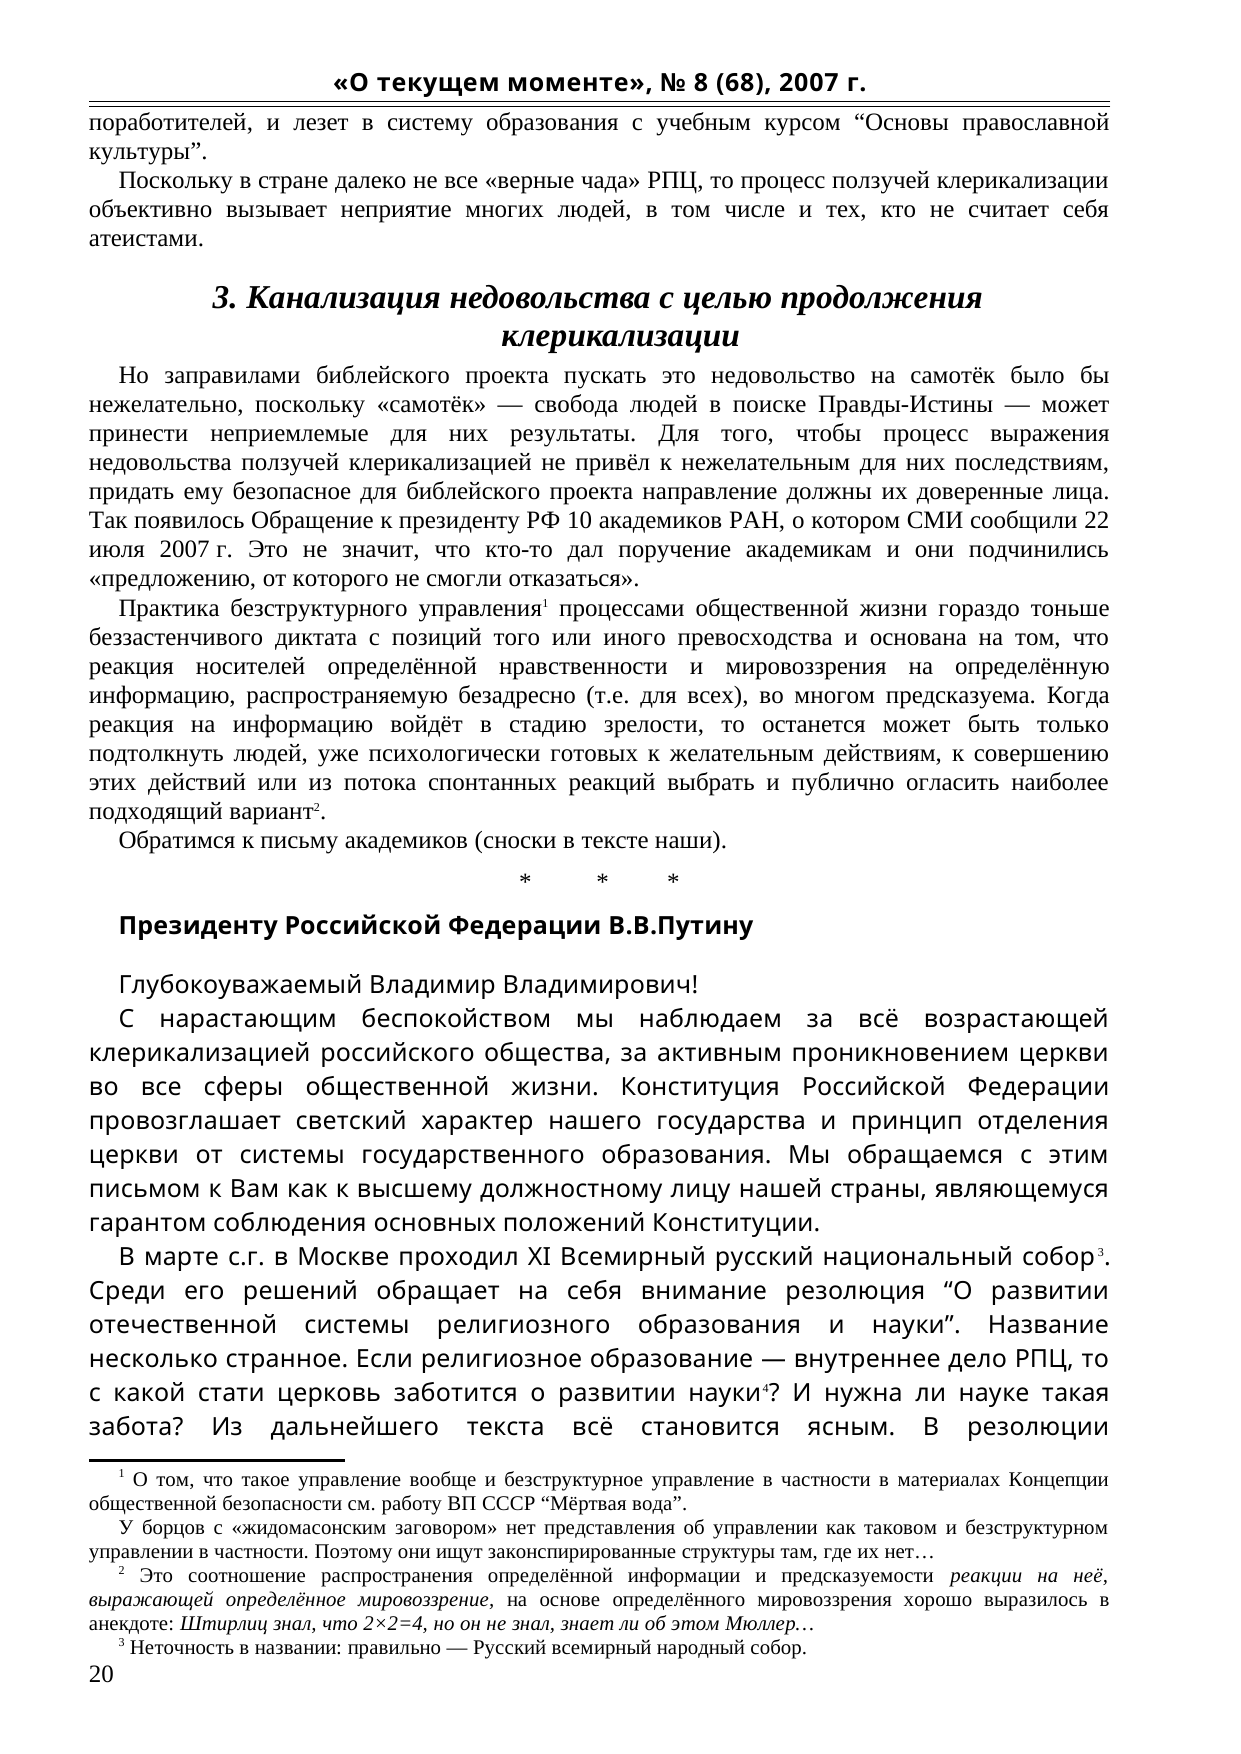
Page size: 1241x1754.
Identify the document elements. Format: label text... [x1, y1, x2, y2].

text О том, что такое управление вообще и безструктурное управление в частности в материалах Концепции общественной безопасности см. работу ВП СССР “Мёртвая вода”. [89, 1467, 1110, 1515]
text Глубокоуважаемый Владимир Владимирович! [89, 967, 1110, 1001]
text Это соотношение распространения определённой информации и предсказуемости реакции на неё, выражающей определённое мировоззрение, на основе определённого мировоззрения хорошо выразилось в анекдоте: Штирлиц знал, что 2×2=4, но он не знал, знает ли об этом Мюллер… [89, 1563, 1110, 1635]
text С нарастающим беспокойством мы наблюдаем за всё возрастающей клерикализацией российского общества, за активным проникновением церкви во все сферы общественной жизни. Конституция Российской Федерации провозглашает светский характер нашего государства и принцип отделения церкви от системы государственного образования. Мы обращаемся с этим письмом к Вам как к высшему должностному лицу нашей страны, являющемуся гарантом соблюдения основных положений Конституции. [89, 1001, 1110, 1239]
subtitle 3. Канализация недовольства с целью продолжения клерикализации [89, 277, 1110, 354]
text В марте с.г. в Москве проходил XI Всемирный русский национальный собор. Среди его решений обращает на себя внимание резолюция “О развитии отечественной системы религиозного образования и науки”. Название несколько странное. Если религиозное образование — внутреннее дело РПЦ, то с какой стати церковь заботится о развитии науки? И нужна ли науке такая забота? Из дальнейшего текста всё становится ясным. В резолюции [89, 1239, 1110, 1442]
text Президенту Российской Федерации В.В.Путину [89, 908, 1110, 942]
text Но заправилами библейского проекта пускать это недовольство на самотёк было бы нежелательно, поскольку «самотёк» — свобода людей в поиске Правды-Истины — может принести неприемлемые для них результаты. Для того, чтобы процесс выражения недовольства ползучей клерикализацией не привёл к нежелательным для них последствиям, придать ему безопасное для библейского проекта направление должны их доверенные лица. Так появилось Обращение к президенту РФ 10 академиков РАН, о котором СМИ сообщили 22 июля 2007 г. Это не значит, что кто-то дал поручение академикам и они подчинились «предложению, от которого не смогли отказаться». [89, 360, 1110, 592]
text поработителей, и лезет в систему образования с учебным курсом “Основы православной культуры”. [89, 107, 1110, 164]
text У борцов с «жидомасонским заговором» нет представления об управлении как таковом и безструктурном управлении в частности. Поэтому они ищут законспирированные структуры там, где их нет… [89, 1515, 1110, 1563]
text * * * [89, 866, 1110, 896]
text Практика безструктурного управления процессами общественной жизни гораздо тоньше беззастенчивого диктата с позиций того или иного превосходства и основана на том, что реакция носителей определённой нравственности и мировоззрения на определённую информацию, распространяемую безадресно (т.е. для всех), во многом предсказуема. Когда реакция на информацию войдёт в стадию зрелости, то останется может быть только подтолкнуть людей, уже психологически готовых к желательным действиям, к совершению этих действий или из потока спонтанных реакций выбрать и публично огласить наиболее подходящий вариант. [89, 592, 1110, 825]
text Неточность в названии: правильно — Русский всемирный народный собор. [89, 1635, 1110, 1659]
text Обратимся к письму академиков (сноски в тексте наши). [89, 825, 1110, 854]
text Поскольку в стране далеко не все «верные чада» РПЦ, то процесс ползучей клерикализации объективно вызывает неприятие многих людей, в том числе и тех, кто не считает себя атеистами. [89, 164, 1110, 252]
